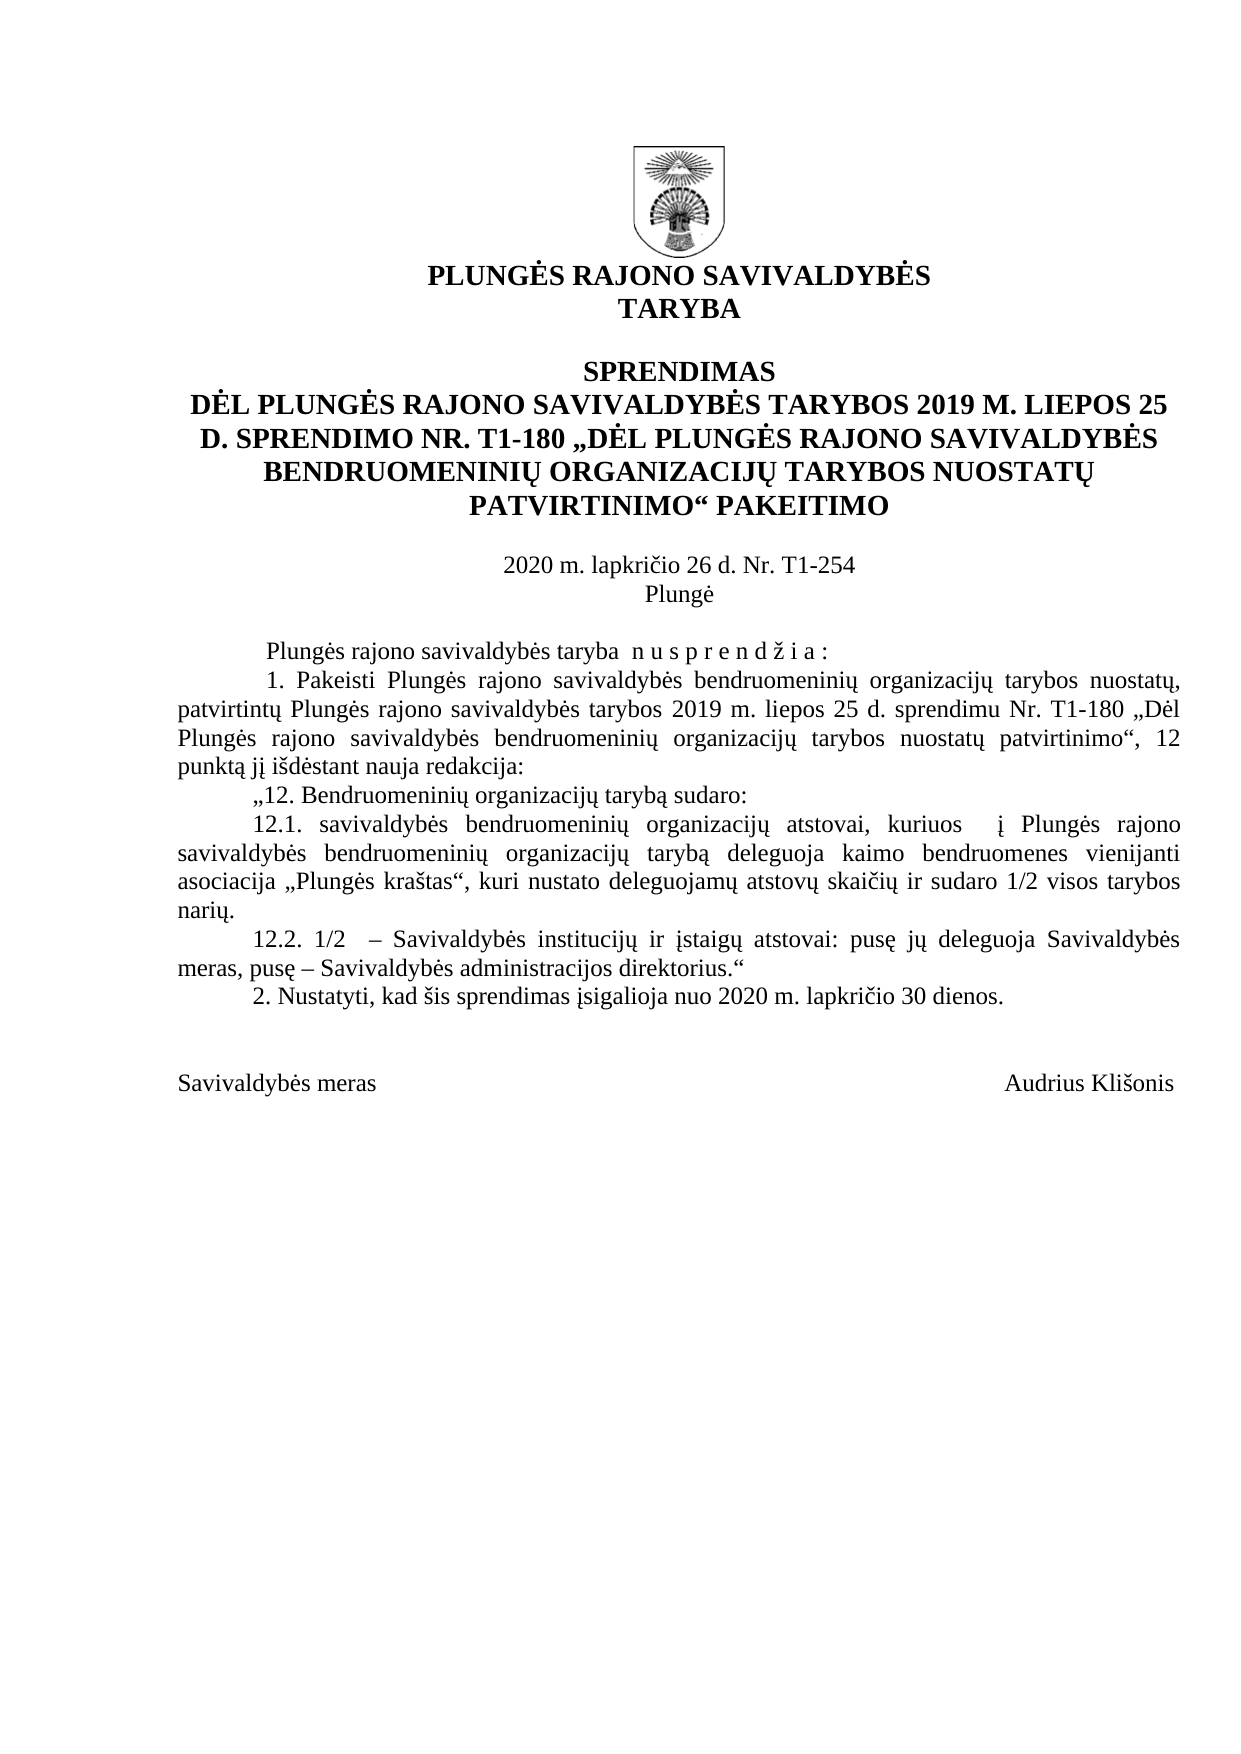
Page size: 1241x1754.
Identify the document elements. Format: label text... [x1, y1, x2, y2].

text 12.1. savivaldybės bendruomeninių organizacijų atstovai, kuriuos į Plungės rajono savivaldybės bendruomeninių organizacijų tarybą deleguoja kaimo bendruomenes vienijanti asociacija „Plungės kraštas“, kuri nustato deleguojamų atstovų skaičių ir sudaro 1/2 visos tarybos narių. [177, 809, 1181, 924]
text 12.2. 1/2 – Savivaldybės institucijų ir įstaigų atstovai: pusę jų deleguoja Savivaldybės meras, pusę – Savivaldybės administracijos direktorius.“ [177, 924, 1181, 981]
text Savivaldybės meras Audrius Klišonis [177, 1068, 1181, 1096]
text Plungės rajono savivaldybės taryba n u s p r e n d ž i a : [177, 636, 1181, 665]
text TARYBA [177, 291, 1181, 325]
text 2020 m. lapkričio 26 d. Nr. T1-254 [177, 550, 1181, 579]
text DĖL PLUNGĖS RAJONO SAVIVALDYBĖS TARYBOS 2019 M. LIEPOS 25 D. SPRENDIMO NR. T1-180 „DĖL PLUNGĖS RAJONO SAVIVALDYBĖS BENDRUOMENINIŲ ORGANIZACIJŲ TARYBOS NUOSTATŲ PATVIRTINIMO“ PAKEITIMO [177, 387, 1181, 521]
text 1. Pakeisti Plungės rajono savivaldybės bendruomeninių organizacijų tarybos nuostatų, patvirtintų Plungės rajono savivaldybės tarybos 2019 m. liepos 25 d. sprendimu Nr. T1-180 „Dėl Plungės rajono savivaldybės bendruomeninių organizacijų tarybos nuostatų patvirtinimo“, 12 punktą jį išdėstant nauja redakcija: [177, 665, 1181, 780]
text „12. Bendruomeninių organizacijų tarybą sudaro: [177, 780, 1181, 809]
text 2. Nustatyti, kad šis sprendimas įsigalioja nuo 2020 m. lapkričio 30 dienos. [177, 981, 1181, 1010]
text Plungė [177, 579, 1181, 608]
text SPRENDIMAS [177, 354, 1181, 387]
text PLUNGĖS RAJONO SAVIVALDYBĖS [177, 258, 1181, 291]
